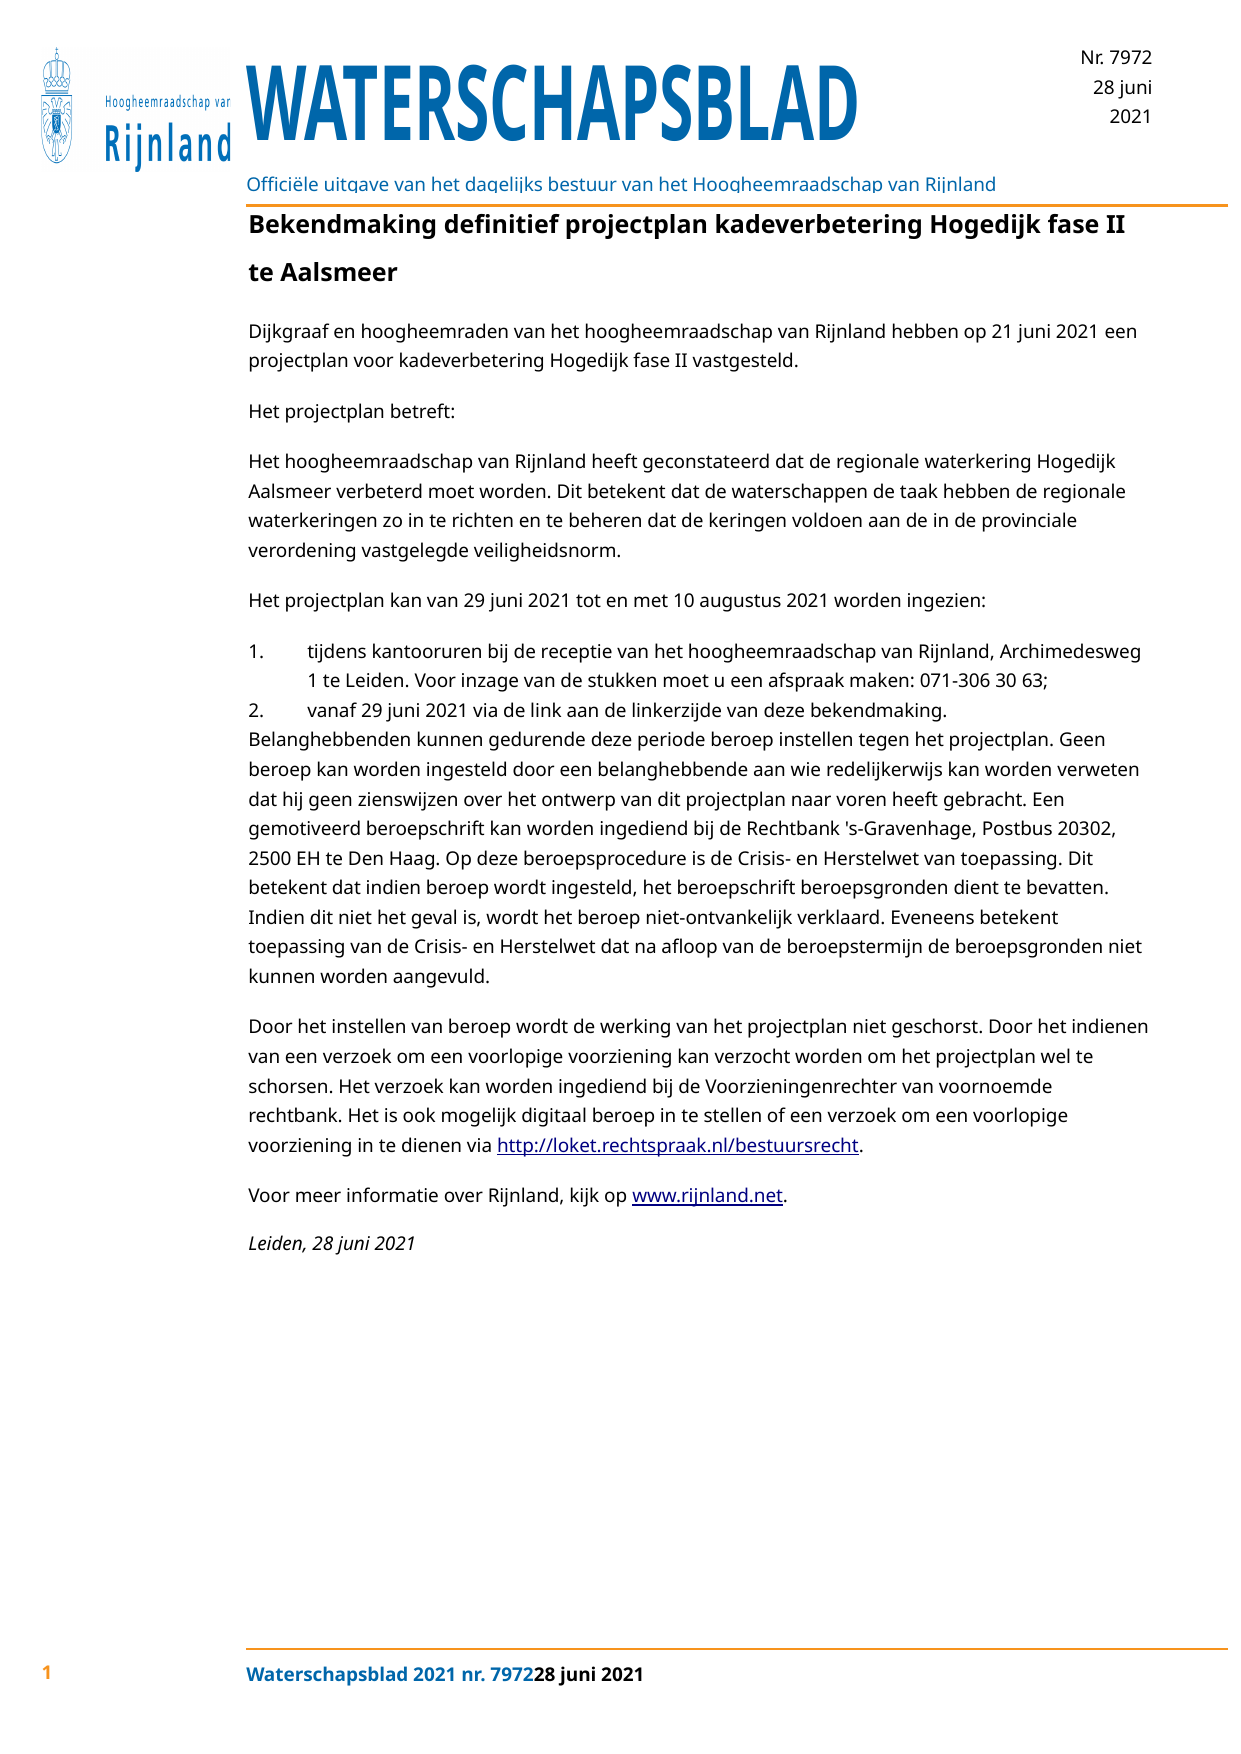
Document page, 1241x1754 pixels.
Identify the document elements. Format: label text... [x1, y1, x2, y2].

text Belanghebbenden kunnen gedurende deze periode beroep instellen tegen het projectplan. Geen beroep kan worden ingesteld door een belanghebbende aan wie redelijkerwijs kan worden verweten dat hij geen zienswijzen over het ontwerp van dit projectplan naar voren heeft gebracht. Een gemotiveerd beroepschrift kan worden ingediend bij de Rechtbank 's-Gravenhage, Postbus 20302, 2500 EH te Den Haag. Op deze beroepsprocedure is de Crisis- en Herstelwet van toepassing. Dit betekent dat indien beroep wordt ingesteld, het beroepschrift beroepsgronden dient te bevatten. Indien dit niet het geval is, wordt het beroep niet-ontvankelijk verklaard. Eveneens betekent toepassing van de Crisis- en Herstelwet dat na afloop van de beroepstermijn de beroepsgronden niet kunnen worden aangevuld. [248, 727, 1152, 989]
text Leiden, 28 juni 2021 [248, 1230, 1152, 1256]
list tijdens kantooruren bij de receptie van het hoogheemraadschap van Rijnland, Archimedesweg 1 te Leiden. Voor inzage van de stukken moet u een afspraak maken: 071-306 30 63; [248, 638, 1152, 693]
text Het projectplan betreft: [248, 398, 1152, 424]
list vanaf 29 juni 2021 via de link aan de linkerzijde van deze bekendmaking. [248, 697, 1152, 723]
text Bekendmaking definitief projectplan kadeverbetering Hogedijk fase II te Aalsmeer [248, 207, 1152, 288]
text Dijkgraaf en hoogheemraden van het hoogheemraadschap van Rijnland hebben op 21 juni 2021 een projectplan voor kadeverbetering Hogedijk fase II vastgesteld. [248, 318, 1152, 373]
text Voor meer informatie over Rijnland, kijk op www.rijnland.net. [248, 1182, 1152, 1208]
text Het hoogheemraadschap van Rijnland heeft geconstateerd dat de regionale waterkering Hogedijk Aalsmeer verbeterd moet worden. Dit betekent dat de waterschappen de taak hebben de regionale waterkeringen zo in te richten en te beheren dat de keringen voldoen aan de in de provinciale verordening vastgelegde veiligheidsnorm. [248, 448, 1152, 563]
text Het projectplan kan van 29 juni 2021 tot en met 10 augustus 2021 worden ingezien: [248, 587, 1152, 613]
picture [41, 47, 231, 172]
text Door het instellen van beroep wordt de werking van het projectplan niet geschorst. Door het indienen van een verzoek om een voorlopige voorziening kan verzocht worden om het projectplan wel te schorsen. Het verzoek kan worden ingediend bij de Voorzieningenrechter van voornoemde rechtbank. Het is ook mogelijk digitaal beroep in te stellen of een verzoek om een voorlopige voorziening in te dienen via http://loket.rechtspraak.nl/bestuursrecht. [248, 1014, 1152, 1158]
